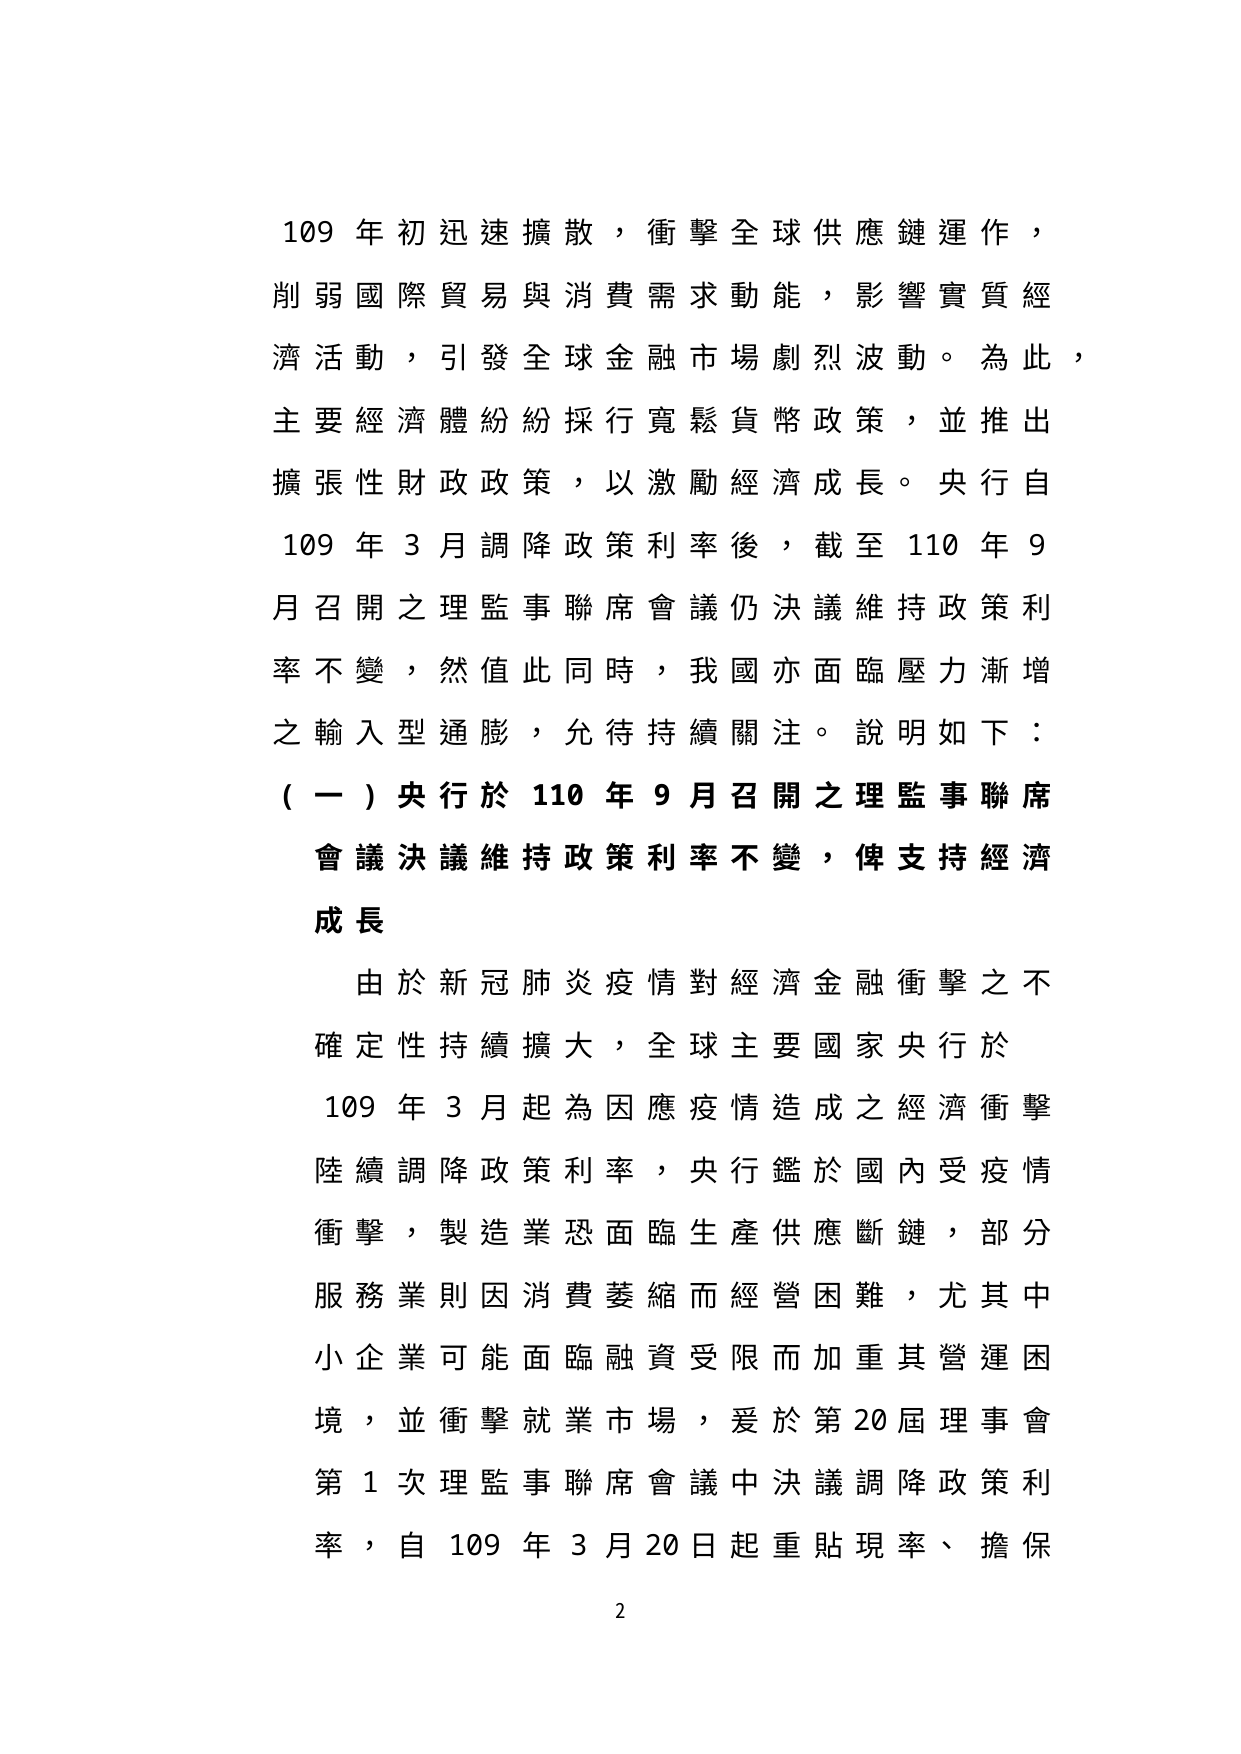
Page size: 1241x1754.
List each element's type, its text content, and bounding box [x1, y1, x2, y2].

text 由於新冠肺炎疫情對經濟金融衝擊之不確定性持續擴大，全球主要國家央行於109年3月起為因應疫情造成之經濟衝擊陸續調降政策利率，央行鑑於國內受疫情衝擊，製造業恐面臨生產供應斷鏈，部分服務業則因消費萎縮而經營困難，尤其中小企業可能面臨融資受限而加重其營運困境，並衝擊就業市場，爰於第20屆理事會第1次理監事聯席會議中決議調降政策利率，自109年3月20日起重貼現率、擔保 [271, 939, 1058, 1564]
text (一)央行於110年9月召開之理監事聯席會議決議維持政策利率不變，俾支持經濟成長 [242, 752, 1058, 939]
text 嚴重特殊傳染性肺炎(COVID-19)疫情自109年初迅速擴散，衝擊全球供應鏈運作，削弱國際貿易與消費需求動能，影響實質經濟活動，引發全球金融市場劇烈波動。為此，主要經濟體紛紛採行寬鬆貨幣政策，並推出擴張性財政政策，以激勵經濟成長。央行自109年3月調降政策利率後，截至110年9月召開之理監事聯席會議仍決議維持政策利率不變，然值此同時，我國亦面臨壓力漸增之輸入型通膨，允待持續關注。說明如下： [242, 189, 1058, 752]
